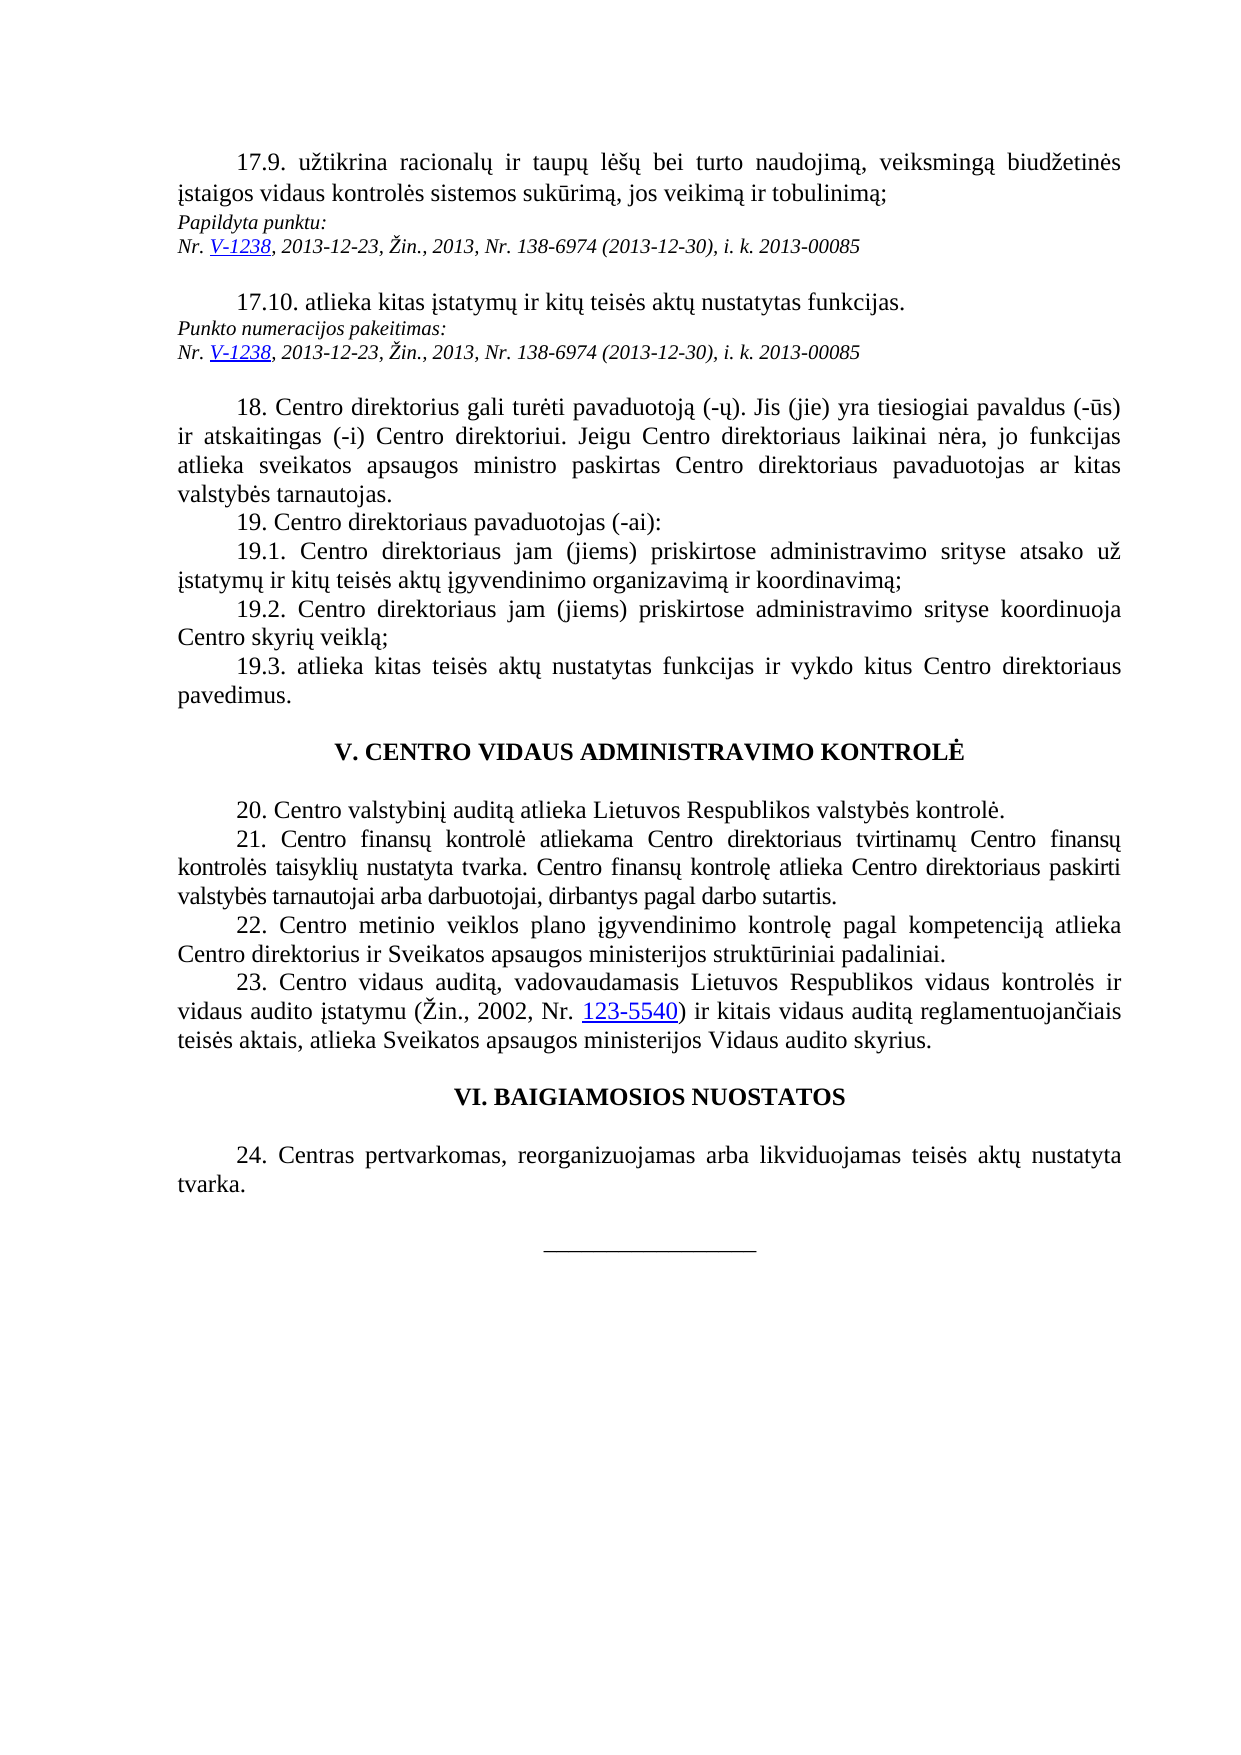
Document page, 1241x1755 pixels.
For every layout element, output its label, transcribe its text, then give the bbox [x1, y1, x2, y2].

text 18. Centro direktorius gali turėti pavaduotoją (-ų). Jis (jie) yra tiesiogiai pavaldus (-ūs) ir atskaitingas (-i) Centro direktoriui. Jeigu Centro direktoriaus laikinai nėra, jo funkcijas atlieka sveikatos apsaugos ministro paskirtas Centro direktoriaus pavaduotojas ar kitas valstybės tarnautojas. [177, 392, 1122, 507]
text Punkto numeracijos pakeitimas: [177, 316, 1122, 340]
text Papildyta punktu: [177, 210, 1122, 234]
text 21. Centro finansų kontrolė atliekama Centro direktoriaus tvirtinamų Centro finansų kontrolės taisyklių nustatyta tvarka. Centro finansų kontrolę atlieka Centro direktoriaus paskirti valstybės tarnautojai arba darbuotojai, dirbantys pagal darbo sutartis. [177, 824, 1122, 910]
text V. CENTRO vidaus administravimo KONTROLĖ [177, 737, 1122, 766]
text 17.10. atlieka kitas įstatymų ir kitų teisės aktų nustatytas funkcijas. [177, 287, 1122, 316]
text 19.2. Centro direktoriaus jam (jiems) priskirtose administravimo srityse koordinuoja Centro skyrių veiklą; [177, 594, 1122, 651]
text 22. Centro metinio veiklos plano įgyvendinimo kontrolę pagal kompetenciją atlieka Centro direktorius ir Sveikatos apsaugos ministerijos struktūriniai padaliniai. [177, 910, 1122, 967]
text 19. Centro direktoriaus pavaduotojas (-ai): [177, 507, 1122, 536]
text VI. BAIGIAMOSIOS NUOSTATOS [177, 1082, 1122, 1111]
text Nr. V-1238, 2013-12-23, Žin., 2013, Nr. 138-6974 (2013-12-30), i. k. 2013-00085 [177, 234, 1122, 258]
text 24. Centras pertvarkomas, reorganizuojamas arba likviduojamas teisės aktų nustatyta tvarka. [177, 1140, 1122, 1197]
text 23. Centro vidaus auditą, vadovaudamasis Lietuvos Respublikos vidaus kontrolės ir vidaus audito įstatymu (Žin., 2002, Nr. 123-5540) ir kitais vidaus auditą reglamentuojančiais teisės aktais, atlieka Sveikatos apsaugos ministerijos Vidaus audito skyrius. [177, 967, 1122, 1054]
text 19.3. atlieka kitas teisės aktų nustatytas funkcijas ir vykdo kitus Centro direktoriaus pavedimus. [177, 651, 1122, 709]
text 17.9. užtikrina racionalų ir taupų lėšų bei turto naudojimą, veiksmingą biudžetinės įstaigos vidaus kontrolės sistemos sukūrimą, jos veikimą ir tobulinimą; [177, 147, 1122, 207]
text _________________ [177, 1226, 1122, 1255]
text Nr. V-1238, 2013-12-23, Žin., 2013, Nr. 138-6974 (2013-12-30), i. k. 2013-00085 [177, 340, 1122, 364]
text 20. Centro valstybinį auditą atlieka Lietuvos Respublikos valstybės kontrolė. [177, 795, 1122, 824]
text 19.1. Centro direktoriaus jam (jiems) priskirtose administravimo srityse atsako už įstatymų ir kitų teisės aktų įgyvendinimo organizavimą ir koordinavimą; [177, 536, 1122, 594]
